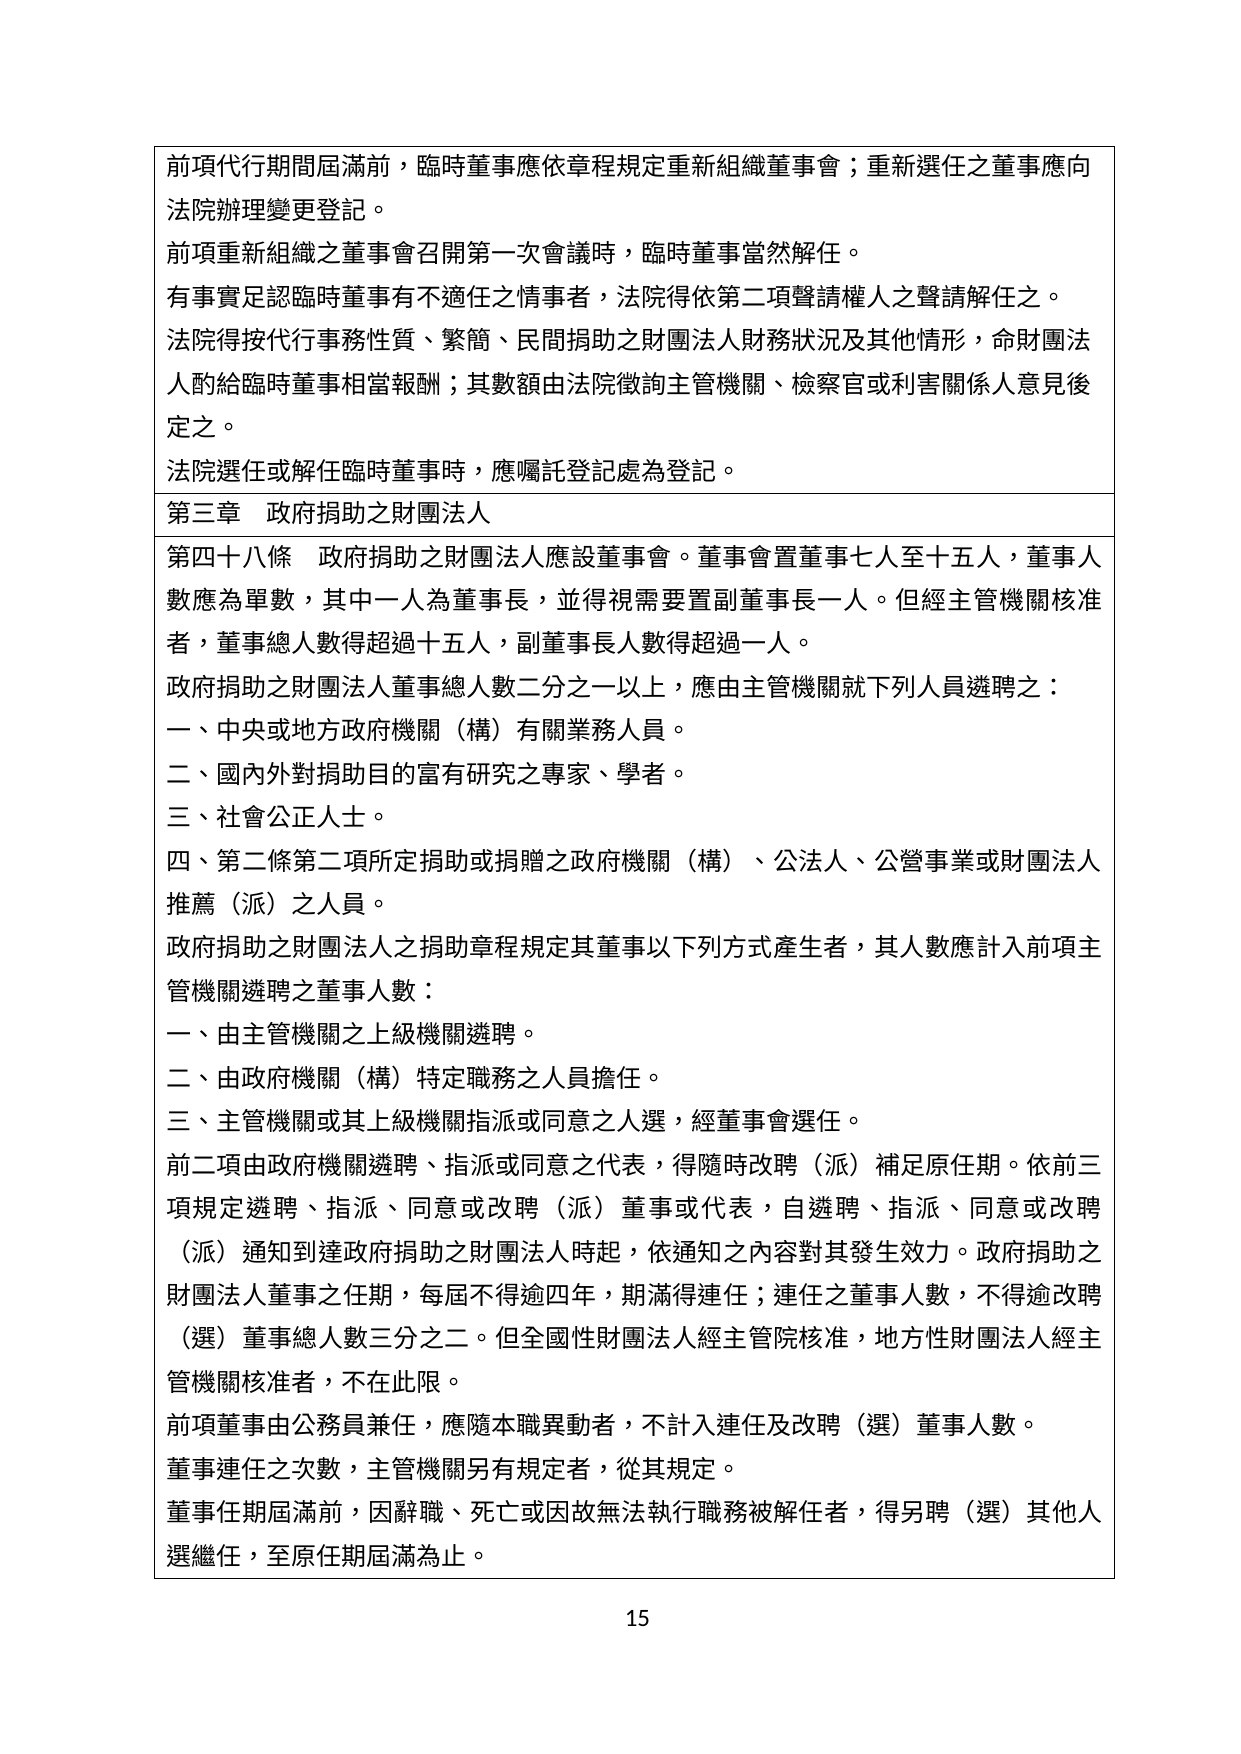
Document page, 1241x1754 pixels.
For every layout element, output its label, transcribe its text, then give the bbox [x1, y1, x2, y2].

table_cell 前項代行期間屆滿前，臨時董事應依章程規定重新組織董事會；重新選任之董事應向法院辦理變更登記。 前項重新組織之董事會召開第一次會議時，臨時董事當然解任。 有事實足認臨時董事有不適任之情事者，法院得依第二項聲請權人之聲請解任之。 法院得按代行事務性質、繁簡、民間捐助之財團法人財務狀況及其他情形，命財團法人酌給臨時董事相當報酬；其數額由法院徵詢主管機關、檢察官或利害關係人意見後定之。 法院選任或解任臨時董事時，應囑託登記處為登記。 [155, 147, 1114, 493]
table_cell 第四十八條 政府捐助之財團法人應設董事會。董事會置董事七人至十五人，董事人數應為單數，其中一人為董事長，並得視需要置副董事長一人。但經主管機關核准者，董事總人數得超過十五人，副董事長人數得超過一人。 政府捐助之財團法人董事總人數二分之一以上，應由主管機關就下列人員遴聘之： 一、中央或地方政府機關（構）有關業務人員。 二、國內外對捐助目的富有研究之專家、學者。 三、社會公正人士。 四、第二條第二項所定捐助或捐贈之政府機關（構）、公法人、公營事業或財團法人推薦（派）之人員。 政府捐助之財團法人之捐助章程規定其董事以下列方式產生者，其人數應計入前項主管機關遴聘之董事人數： 一、由主管機關之上級機關遴聘。 二、由政府機關（構）特定職務之人員擔任。 三、主管機關或其上級機關指派或同意之人選，經董事會選任。 前二項由政府機關遴聘、指派或同意之代表，得隨時改聘（派）補足原任期。依前三項規定遴聘、指派、同意或改聘（派）董事或代表，自遴聘、指派、同意或改聘（派）通知到達政府捐助之財團法人時起，依通知之內容對其發生效力。政府捐助之財團法人董事之任期，每屆不得逾四年，期滿得連任；連任之董事人數，不得逾改聘（選）董事總人數三分之二。但全國性財團法人經主管院核准，地方性財團法人經主管機關核准者，不在此限。 前項董事由公務員兼任，應隨本職異動者，不計入連任及改聘（選）董事人數。 董事連任之次數，主管機關另有規定者，從其規定。 董事任期屆滿前，因辭職、死亡或因故無法執行職務被解任者，得另聘（選）其他人選繼任，至原任期屆滿為止。 [155, 537, 1114, 1578]
table_cell 第三章 政府捐助之財團法人 [155, 494, 1114, 536]
